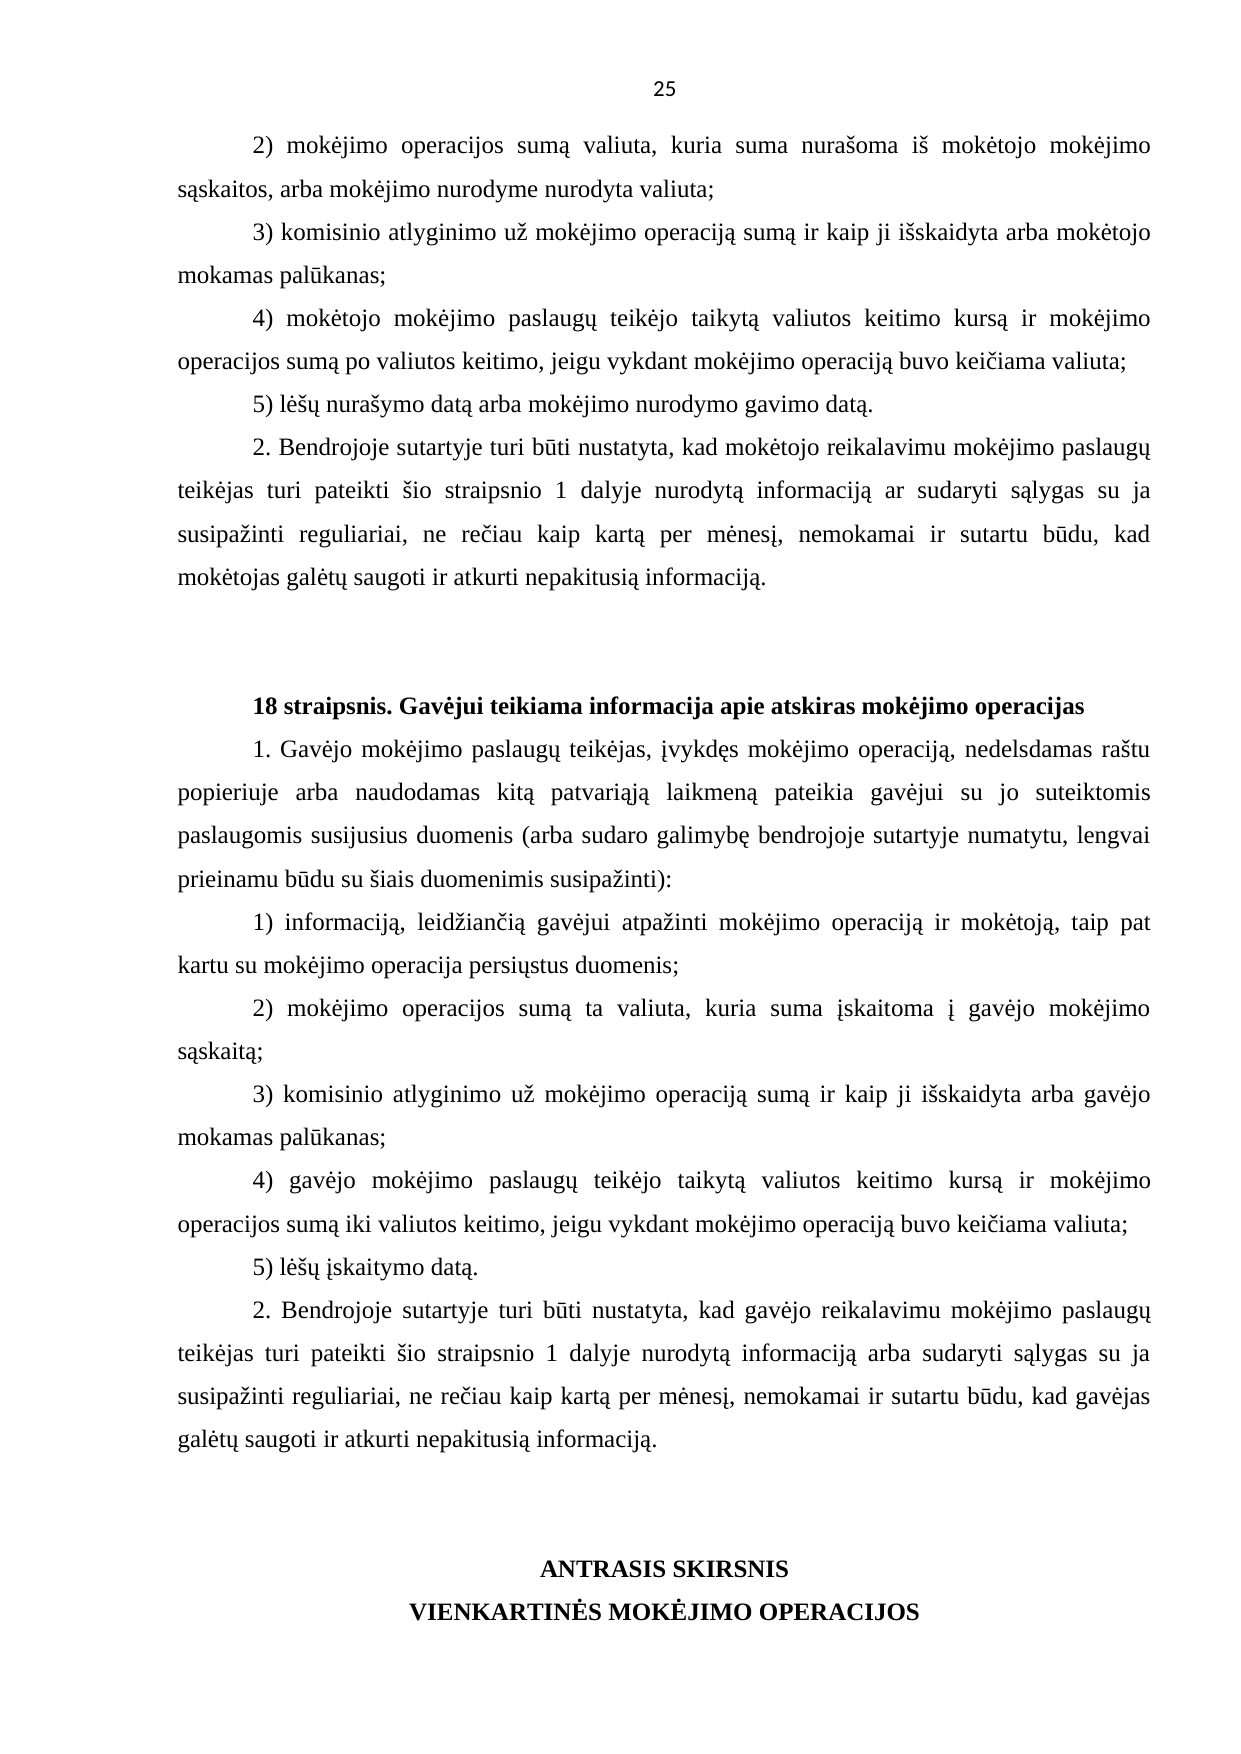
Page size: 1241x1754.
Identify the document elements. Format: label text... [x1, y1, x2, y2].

text 4) mokėtojo mokėjimo paslaugų teikėjo taikytą valiutos keitimo kursą ir mokėjimo operacijos sumą po valiutos keitimo, jeigu vykdant mokėjimo operaciją buvo keičiama valiuta; [177, 303, 1152, 375]
text 5) lėšų įskaitymo datą. [177, 1252, 1152, 1281]
text 3) komisinio atlyginimo už mokėjimo operaciją sumą ir kaip ji išskaidyta arba gavėjo mokamas palūkanas; [177, 1079, 1152, 1151]
text 2. Bendrojoje sutartyje turi būti nustatyta, kad gavėjo reikalavimu mokėjimo paslaugų teikėjas turi pateikti šio straipsnio 1 dalyje nurodytą informaciją arba sudaryti sąlygas su ja susipažinti reguliariai, ne rečiau kaip kartą per mėnesį, nemokamai ir sutartu būdu, kad gavėjas galėtų saugoti ir atkurti nepakitusią informaciją. [177, 1295, 1152, 1453]
text 2) mokėjimo operacijos sumą valiuta, kuria suma nurašoma iš mokėtojo mokėjimo sąskaitos, arba mokėjimo nurodyme nurodyta valiuta; [177, 131, 1152, 202]
text 2) mokėjimo operacijos sumą ta valiuta, kuria suma įskaitoma į gavėjo mokėjimo sąskaitą; [177, 993, 1152, 1065]
text 18 straipsnis. Gavėjui teikiama informacija apie atskiras mokėjimo operacijas [177, 691, 1152, 720]
text 3) komisinio atlyginimo už mokėjimo operaciją sumą ir kaip ji išskaidyta arba mokėtojo mokamas palūkanas; [177, 217, 1152, 289]
text 2. Bendrojoje sutartyje turi būti nustatyta, kad mokėtojo reikalavimu mokėjimo paslaugų teikėjas turi pateikti šio straipsnio 1 dalyje nurodytą informaciją ar sudaryti sąlygas su ja susipažinti reguliariai, ne rečiau kaip kartą per mėnesį, nemokamai ir sutartu būdu, kad mokėtojas galėtų saugoti ir atkurti nepakitusią informaciją. [177, 432, 1152, 591]
text VIENKARTINĖS MOKĖJIMO OPERACIJOS [177, 1597, 1152, 1626]
text 5) lėšų nurašymo datą arba mokėjimo nurodymo gavimo datą. [177, 389, 1152, 418]
text 1. Gavėjo mokėjimo paslaugų teikėjas, įvykdęs mokėjimo operaciją, nedelsdamas raštu popieriuje arba naudodamas kitą patvariąją laikmeną pateikia gavėjui su jo suteiktomis paslaugomis susijusius duomenis (arba sudaro galimybę bendrojoje sutartyje numatytu, lengvai prieinamu būdu su šiais duomenimis susipažinti): [177, 734, 1152, 892]
text ANTRASIS SKIRSNIS [177, 1554, 1152, 1582]
text 1) informaciją, leidžiančią gavėjui atpažinti mokėjimo operaciją ir mokėtoją, taip pat kartu su mokėjimo operacija persiųstus duomenis; [177, 907, 1152, 979]
text 4) gavėjo mokėjimo paslaugų teikėjo taikytą valiutos keitimo kursą ir mokėjimo operacijos sumą iki valiutos keitimo, jeigu vykdant mokėjimo operaciją buvo keičiama valiuta; [177, 1166, 1152, 1237]
